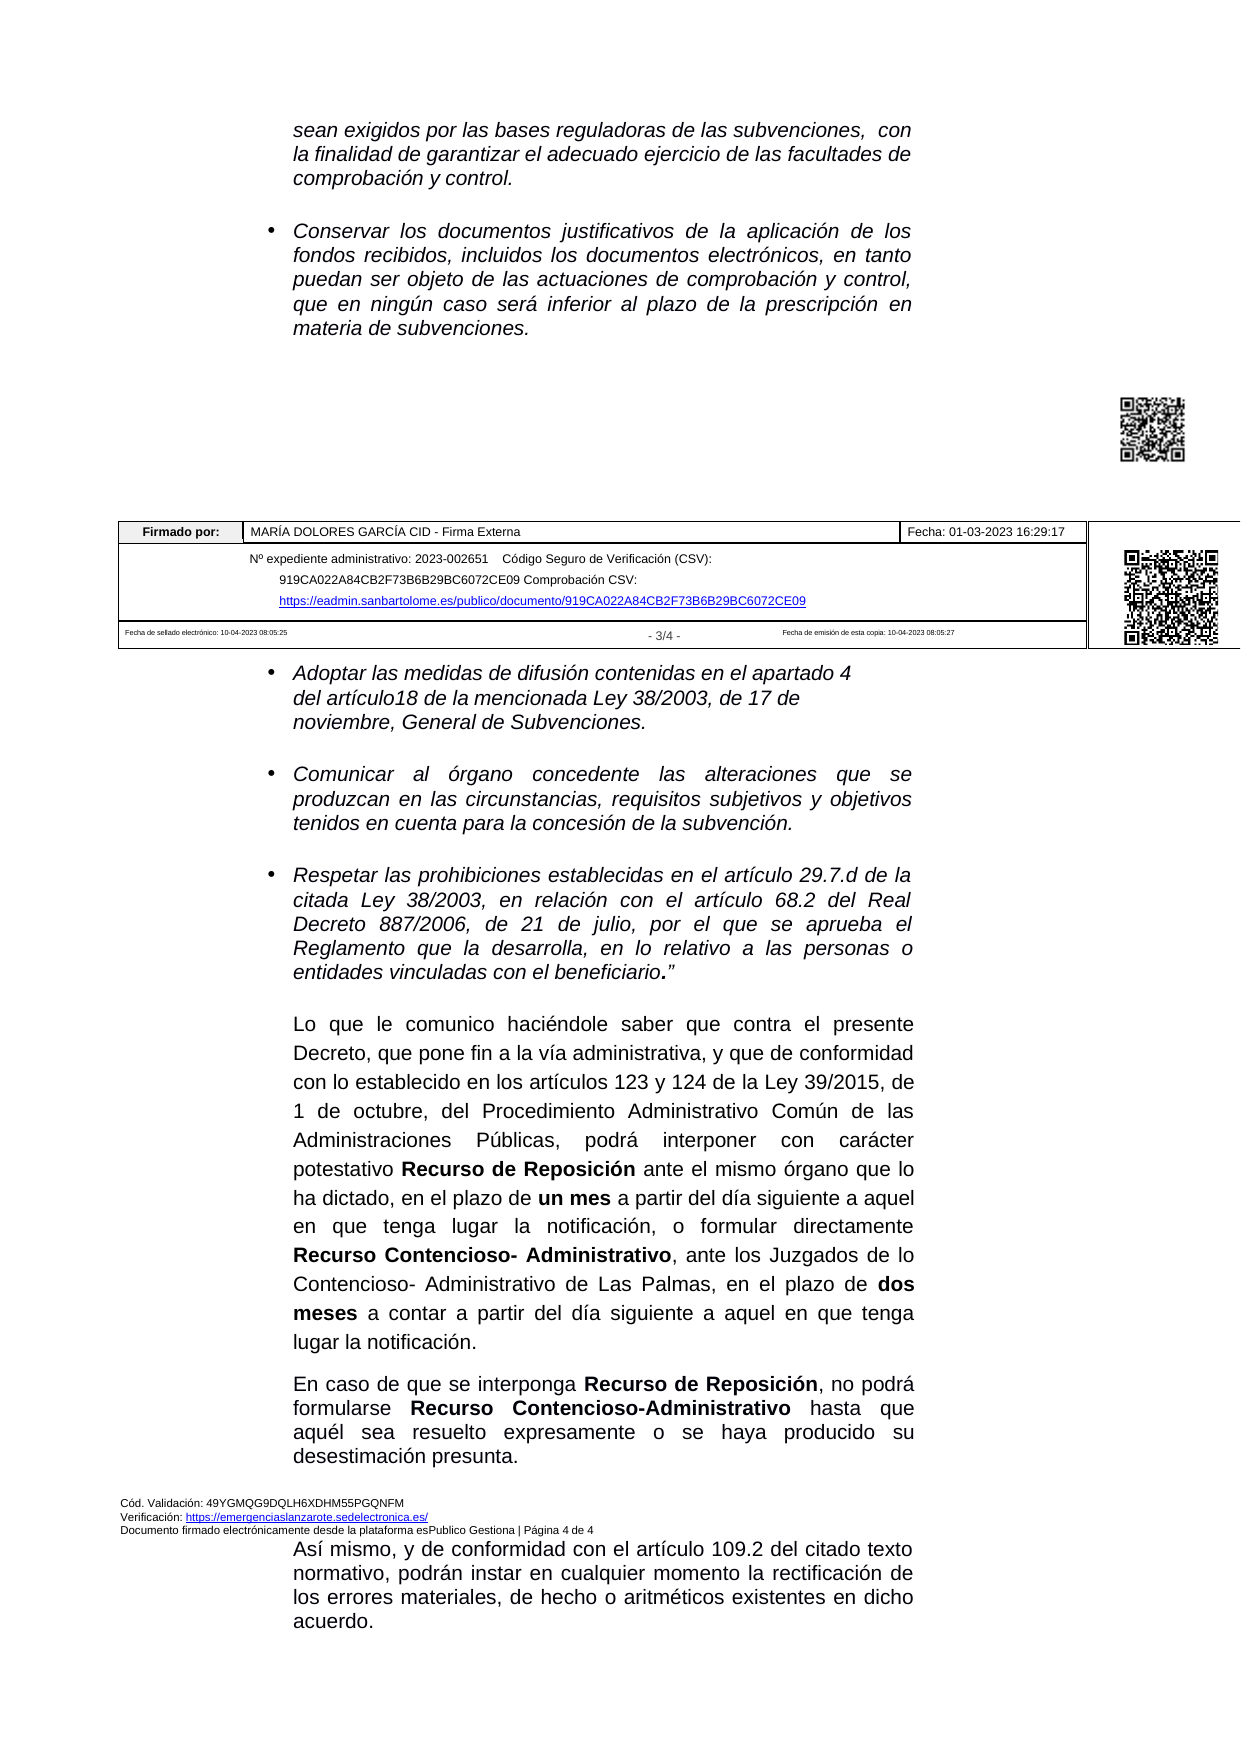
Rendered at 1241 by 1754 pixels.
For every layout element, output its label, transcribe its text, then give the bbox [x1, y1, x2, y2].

table_header Fecha: 01-03-2023 16:29:17 [901, 522, 1086, 542]
text Documento firmado electrónicamente desde la plataforma esPublico Gestiona | Página 4 de 4 [120, 1523, 914, 1537]
list Respetar las prohibiciones establecidas en el artículo 29.7.d de la citada Ley 38/2003, en relación con el artículo 68.2 del Real Decreto 887/2006, de 21 de julio, por el que se aprueba el Reglamento que la desarrolla, en lo relativo a las personas o entidades vinculadas con el beneficiario.” [267, 863, 914, 984]
text Así mismo, y de conformidad con el artículo 109.2 del citado texto normativo, podrán instar en cualquier momento la rectificación de los errores materiales, de hecho o aritméticos existentes en dicho acuerdo. [293, 1537, 914, 1633]
text En caso de que se interponga Recurso de Reposición, no podrá formularse Recurso Contencioso-Administrativo hasta que aquél sea resuelto expresamente o se haya producido su desestimación presunta. [293, 1372, 915, 1468]
table_header Firmado por: [119, 522, 242, 539]
text Cód. Validación: 49YGMQG9DQLH6XDHM55PGQNFM [120, 1497, 914, 1510]
table_cell Fecha de sellado electrónico: 10-04-2023 08:05:25 - 3/4 - Fecha de emisión de esta copia: 10-04-2023 08:05:27 [119, 622, 1086, 648]
table_header [1089, 522, 1240, 648]
table_cell Nº expediente administrativo: 2023-002651 Código Seguro de Verificación (CSV): 919CA022A84CB2F73B6B29BC6072CE09 Comprobación CSV: https://eadmin.sanbartolome.es/publico/documento/919CA022A84CB2F73B6B29BC6072CE09 [119, 544, 1086, 620]
text Lo que le comunico haciéndole saber que contra el presente Decreto, que pone fin a la vía administrativa, y que de conformidad con lo establecido en los artículos 123 y 124 de la Ley 39/2015, de 1 de octubre, del Procedimiento Administrativo Común de las Administraciones Públicas, podrá interponer con carácter potestativo Recurso de Reposición ante el mismo órgano que lo ha dictado, en el plazo de un mes a partir del día siguiente a aquel en que tenga lugar la notificación, o formular directamente Recurso Contencioso- Administrativo, ante los Juzgados de lo Contencioso- Administrativo de Las Palmas, en el plazo de dos meses a contar a partir del día siguiente a aquel en que tenga lugar la notificación. [293, 1012, 915, 1354]
list Adoptar las medidas de difusión contenidas en el apartado 4 del artículo18 de la mencionada Ley 38/2003, de 17 de noviembre, General de Subvenciones. [267, 661, 872, 734]
list Comunicar al órgano concedente las alteraciones que se produzcan en las circunstancias, requisitos subjetivos y objetivos tenidos en cuenta para la concesión de la subvención. [267, 762, 914, 835]
table_header MARÍA DOLORES GARCÍA CID - Firma Externa [244, 522, 899, 542]
text Verificación: https://emergenciaslanzarote.sedelectronica.es/ [120, 1510, 914, 1523]
list Conservar los documentos justificativos de la aplicación de los fondos recibidos, incluidos los documentos electrónicos, en tanto puedan ser objeto de las actuaciones de comprobación y control, que en ningún caso será inferior al plazo de la prescripción en materia de subvenciones. [267, 219, 914, 339]
list sean exigidos por las bases reguladoras de las subvenciones, con la finalidad de garantizar el adecuado ejercicio de las facultades de comprobación y control. [267, 118, 914, 190]
